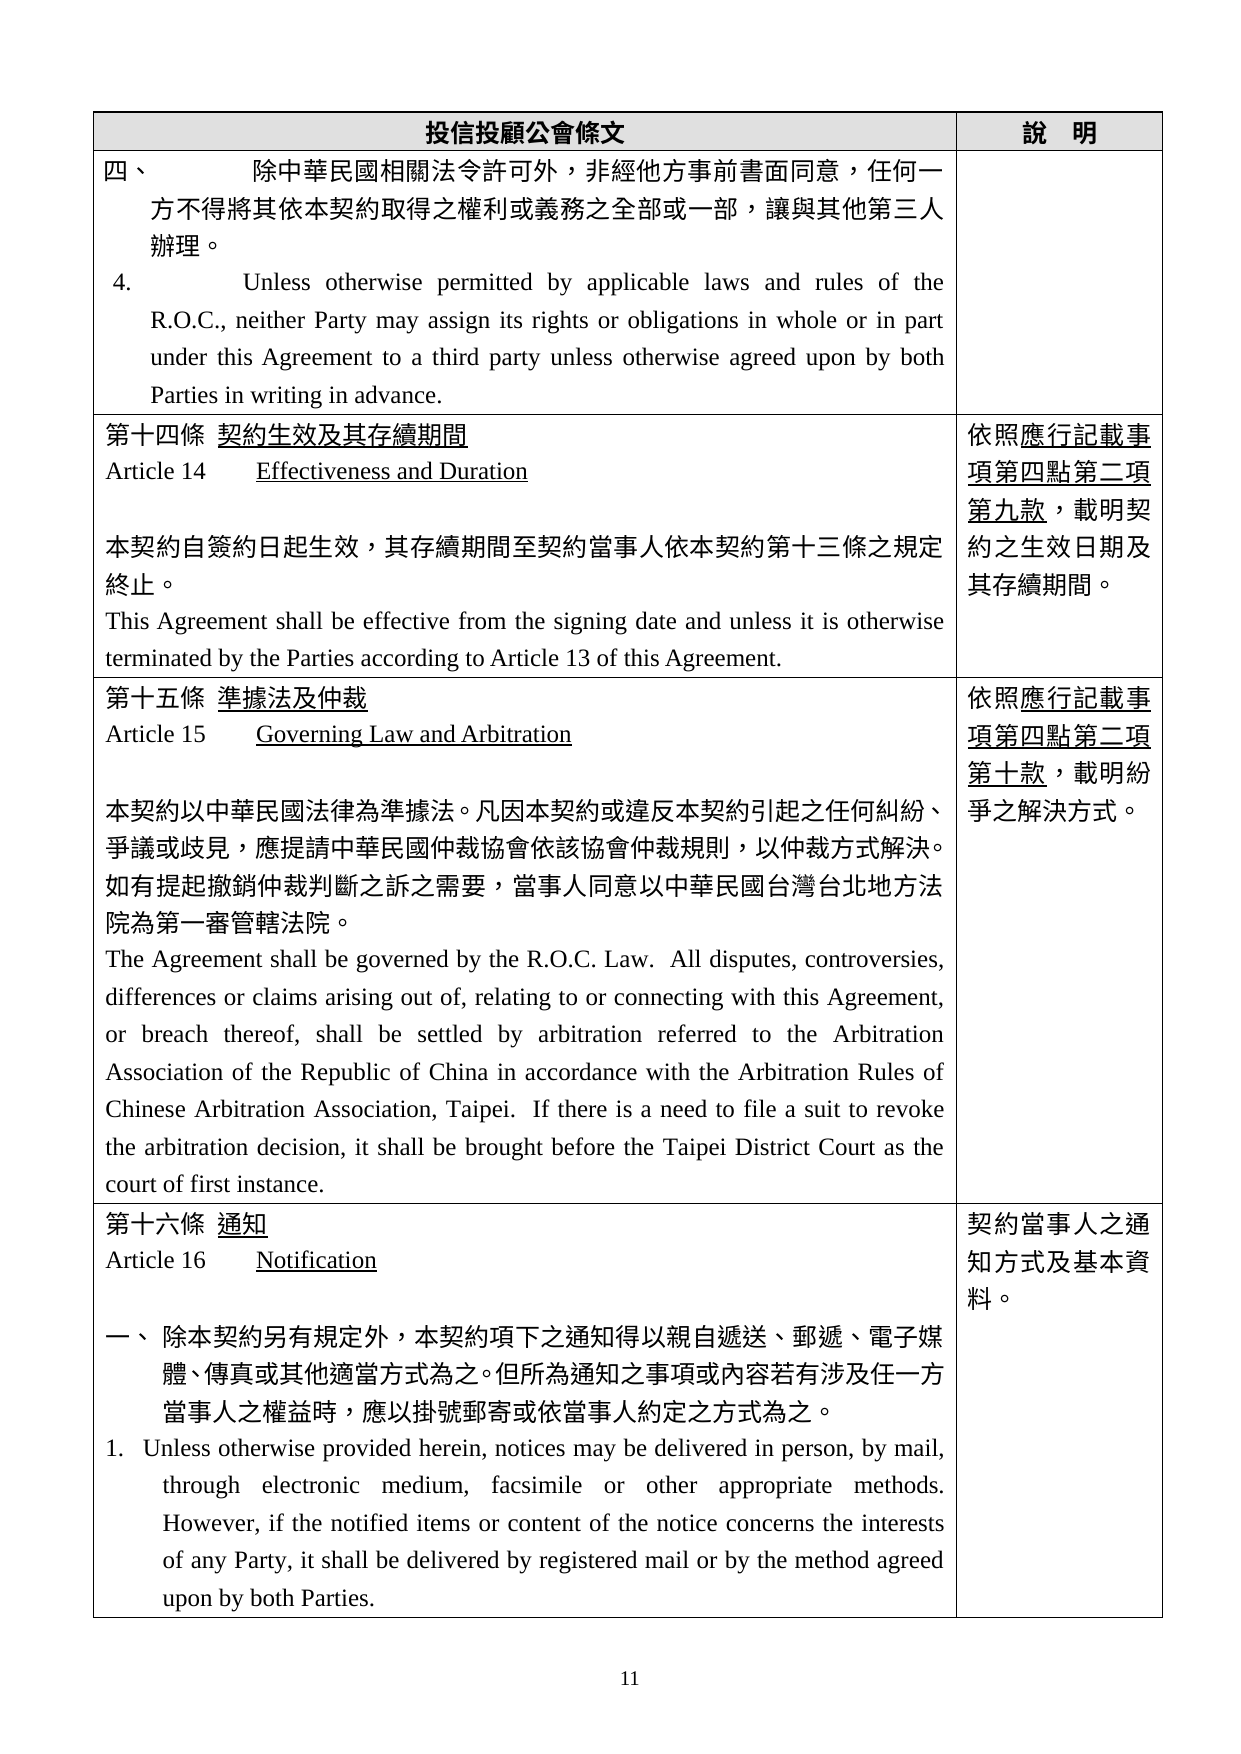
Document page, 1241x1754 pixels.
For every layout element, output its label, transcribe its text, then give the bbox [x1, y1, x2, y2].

table_cell 依照應行記載事項第四點第二項第九款，載明契約之生效日期及其存續期間。 [957, 415, 1162, 677]
table_cell [957, 151, 1162, 413]
table_cell 第十五條 準據法及仲裁 Article 15 Governing Law and Arbitration 本契約以中華民國法律為準據法。凡因本契約或違反本契約引起之任何糾紛、爭議或歧見，應提請中華民國仲裁協會依該協會仲裁規則，以仲裁方式解決。如有提起撤銷仲裁判斷之訴之需要，當事人同意以中華民國台灣台北地方法院為第一審管轄法院。 The Agreement shall be governed by the R.O.C. Law. All disputes, controversies, differences or claims arising out of, relating to or connecting with this Agreement, or breach thereof, shall be settled by arbitration referred to the Arbitration Association of the Republic of China in accordance with the Arbitration Rules of Chinese Arbitration Association, Taipei. If there is a need to file a suit to revoke the arbitration decision, it shall be brought before the Taipei District Court as the court of first instance. [94, 678, 956, 1203]
table_cell 第十六條 通知 Article 16 Notification 一、 除本契約另有規定外，本契約項下之通知得以親自遞送、郵遞、電子媒體、傳真或其他適當方式為之。但所為通知之事項或內容若有涉及任一方當事人之權益時，應以掛號郵寄或依當事人約定之方式為之。 Unless otherwise provided herein, notices may be delivered in person, by mail, through electronic medium, facsimile or other appropriate methods. However, if the notified items or content of the notice concerns the interests of any Party, it shall be delivered by registered mail or by the method agreed upon by both Parties. [94, 1204, 956, 1617]
table_cell 第十四條 契約生效及其存續期間 Article 14 Effectiveness and Duration 本契約自簽約日起生效，其存續期間至契約當事人依本契約第十三條之規定終止。 This Agreement shall be effective from the signing date and unless it is otherwise terminated by the Parties according to Article 13 of this Agreement. [94, 415, 956, 677]
table_header 說 明 [957, 113, 1162, 150]
table_cell 第十三條 契約讓與、變更及終止 Article 13 Transfer, Amendment and Termination of Agreement 本契約如有修正必要，應經當事人書面同意後修正之。 Any amendments to this Agreement must be agreed to in writing by both Parties. 本契約得隨時終止之，惟終止之一方應於終止日三個月前以書面送達他方；本契約之終止不影響當事人於本契約終止前已生之權利或義務。契約終止後，於轉由其他總代理人或銷售機構辦理前(視情況而定)，總代理人或銷售機構(視情況而定)應協助投資人辦理後續境外基金之買回、轉換或其他相關事宜。 This Agreement may be terminated at any time by either Party, provided that the terminating Party notifies the other Party in writing and delivers such writing notification three (3) months prior to the termination. The termination will not affect the rights or obligations of both Parties duly occurring prior to the termination. After termination of this Agreement and before the offshore fund business has been transferred to another general agent or sales agent as appropriate, the General Agent or Sales Agent, as the case may be, shall assist the investors in subsequent Offshore Fund redemption, transfer or other related matters. 任何一方如有違反本契約之規定，經他方通知三十日之期間補正未補正者，他方得以書面之通知終止本契約，契約終止後，於轉由其他總代理人或銷售機構辦理前(視情況而定)，總代理人或銷售機構(視情況而定)應協助投資人辦理後續境外基金之買回、轉換或其他相關事宜。 Any Party may terminate this Agreement in writing immediately if the other Party breaches any term of this Agreement and has not cured such breach within thirty (30) days after a written notice thereof. After termination of this Agreement and before the offshore fund business has been transferred to another general agent or sales agent as appropriate, the General Agent or Sales Agent, as the case may be, shall assist the investors in subsequent Offshore Fund redemption, transfer or other related matters. 除中華民國相關法令許可外，非經他方事前書面同意，任何一方不得將其依本契約取得之權利或義務之全部或一部，讓與其他第三人辦理。 Unless otherwise permitted by applicable laws and rules of the R.O.C., neither Party may assign its rights or obligations in whole or in part under this Agreement to a third party unless otherwise agreed upon by both Parties in writing in advance. [94, 151, 956, 413]
table_cell 依照應行記載事項第四點第二項第十款，載明紛爭之解決方式。 [957, 678, 1162, 1203]
table_cell 契約當事人之通知方式及基本資料。 [957, 1204, 1162, 1617]
table_header 投信投顧公會條文 [94, 113, 956, 150]
